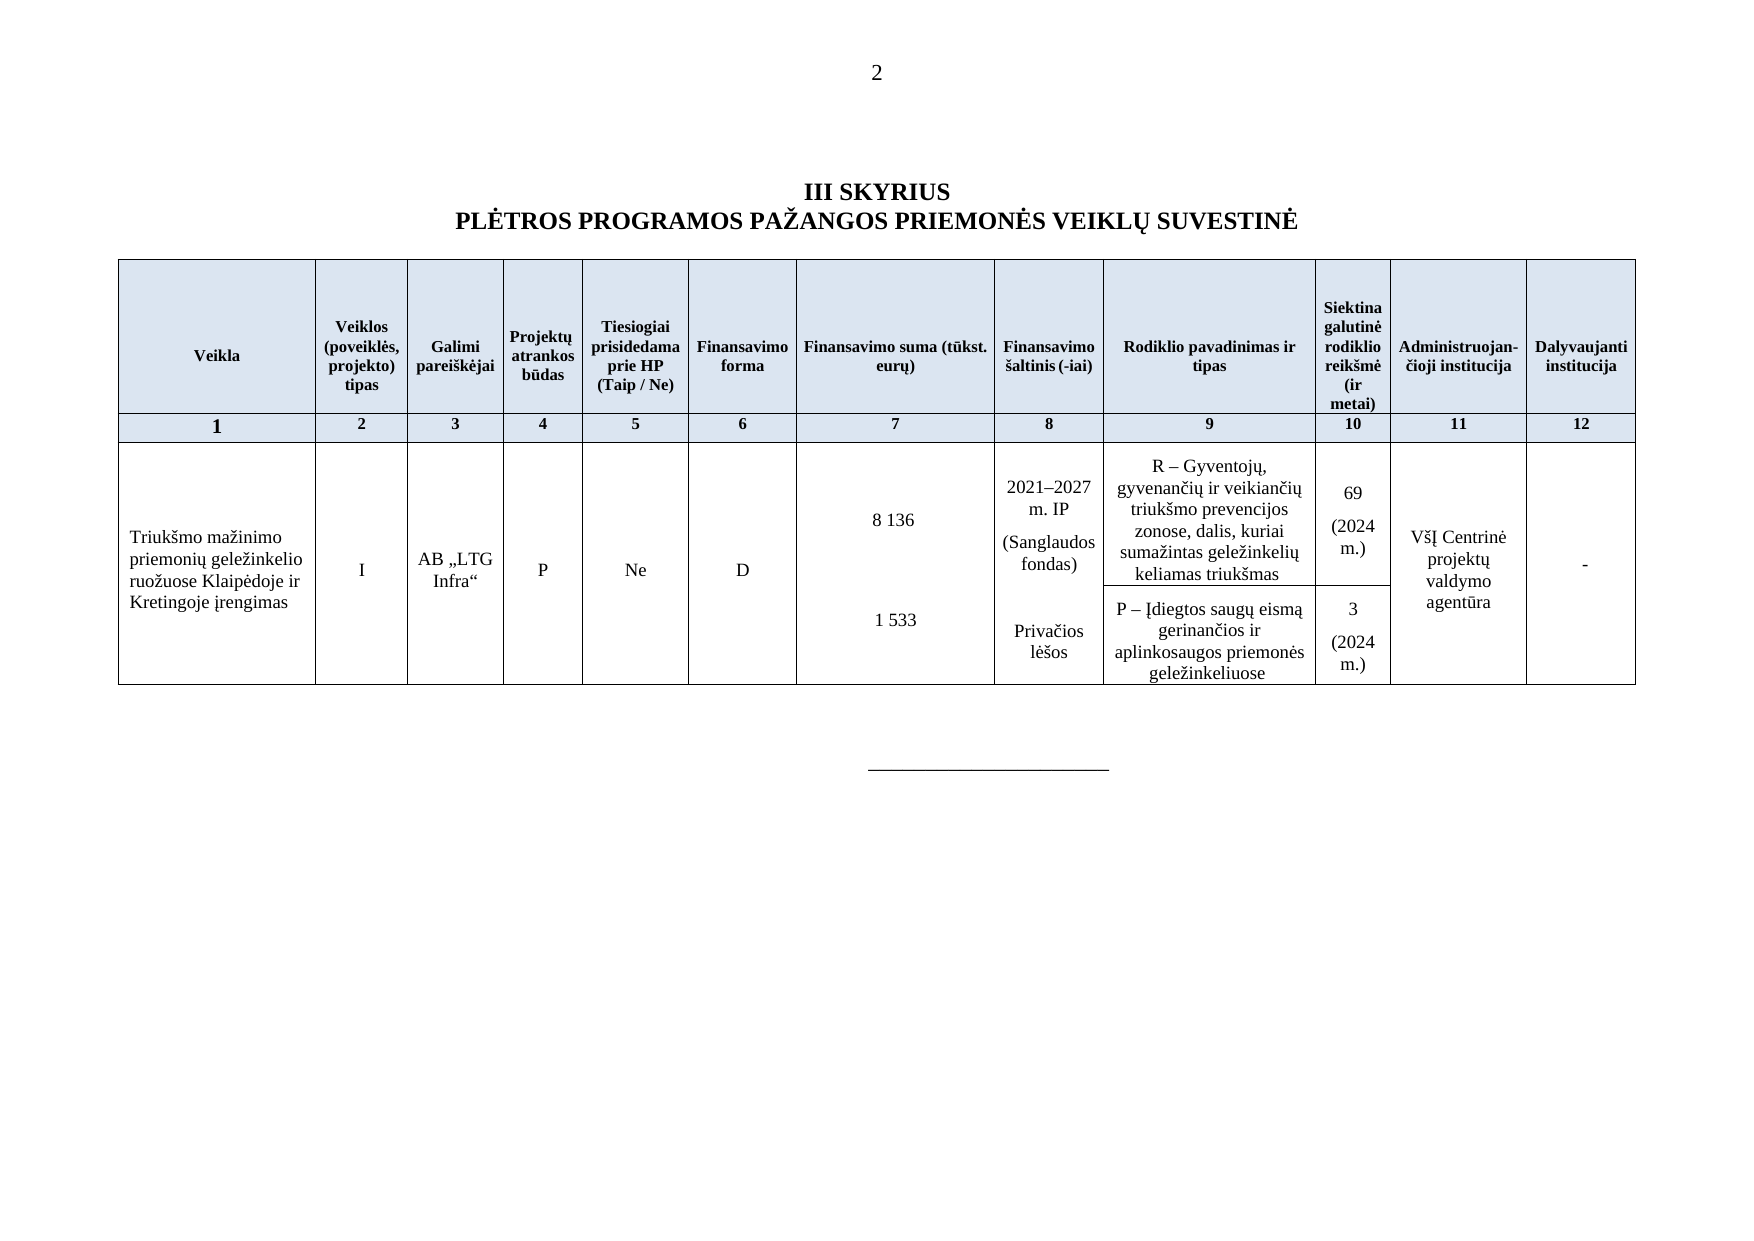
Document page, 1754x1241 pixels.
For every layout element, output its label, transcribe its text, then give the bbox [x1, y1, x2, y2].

table_cell R – Gyventojų, gyvenančių ir veikiančių triukšmo prevencijos zonose, dalis, kuriai sumažintas geležinkelių keliamas triukšmas [1104, 443, 1315, 584]
text PLĖTROS PROGRAMOS PAŽANGOS PRIEMONĖS VEIKLŲ SUVESTINĖ [118, 206, 1636, 235]
table_header Veiklos (poveiklės, projekto) tipas [316, 260, 407, 413]
table_cell 3 (2024 m.) [1316, 586, 1390, 684]
table_header Siektina galutinė rodiklio reikšmė (ir metai) [1316, 260, 1390, 413]
table_header Rodiklio pavadinimas ir tipas [1104, 260, 1315, 413]
table_cell 8 [995, 414, 1103, 442]
table_header Tiesiogiai prisidedama prie HP (Taip / Ne) [583, 260, 688, 413]
table_header Veikla [119, 260, 315, 413]
table_cell 12 [1527, 414, 1635, 442]
table_cell 11 [1391, 414, 1526, 442]
table_cell VšĮ Centrinė projektų valdymo agentūra [1391, 443, 1526, 684]
table_cell 10 [1316, 414, 1390, 442]
table_cell AB „LTG Infra“ [408, 443, 503, 684]
table_cell 1 [119, 414, 315, 442]
table_cell - [1527, 443, 1635, 684]
table_header Galimi pareiškėjai [408, 260, 503, 413]
table_header Projektų atrankos būdas [504, 260, 582, 413]
text III SKYRIUS [118, 177, 1636, 206]
table_header Administruojan-čioji institucija [1391, 260, 1526, 413]
table_cell I [316, 443, 407, 684]
table_header Finansavimo suma (tūkst. eurų) [797, 260, 994, 413]
table_cell 2021–2027 m. IP (Sanglaudos fondas) Privačios lėšos [995, 443, 1103, 684]
table_cell 69 (2024 m.) [1316, 443, 1390, 584]
table_header Finansavimo forma [689, 260, 796, 413]
text _____________________ [793, 747, 1636, 773]
table_cell 3 [408, 414, 503, 442]
table_cell 4 [504, 414, 582, 442]
table_header Finansavimo šaltinis (-iai) [995, 260, 1103, 413]
table_cell 8 136 1 533 [797, 443, 994, 684]
table_cell 2 [316, 414, 407, 442]
table_header Dalyvaujanti institucija [1527, 260, 1635, 413]
table_cell 7 [797, 414, 994, 442]
table_cell 9 [1104, 414, 1315, 442]
table_cell P – Įdiegtos saugų eismą gerinančios ir aplinkosaugos priemonės geležinkeliuose [1104, 586, 1315, 684]
table_cell 6 [689, 414, 796, 442]
table_cell P [504, 443, 582, 684]
table_cell D [689, 443, 796, 684]
table_cell 5 [583, 414, 688, 442]
table_cell Ne [583, 443, 688, 684]
table_cell Triukšmo mažinimo priemonių geležinkelio ruožuose Klaipėdoje ir Kretingoje įrengimas [119, 443, 315, 684]
